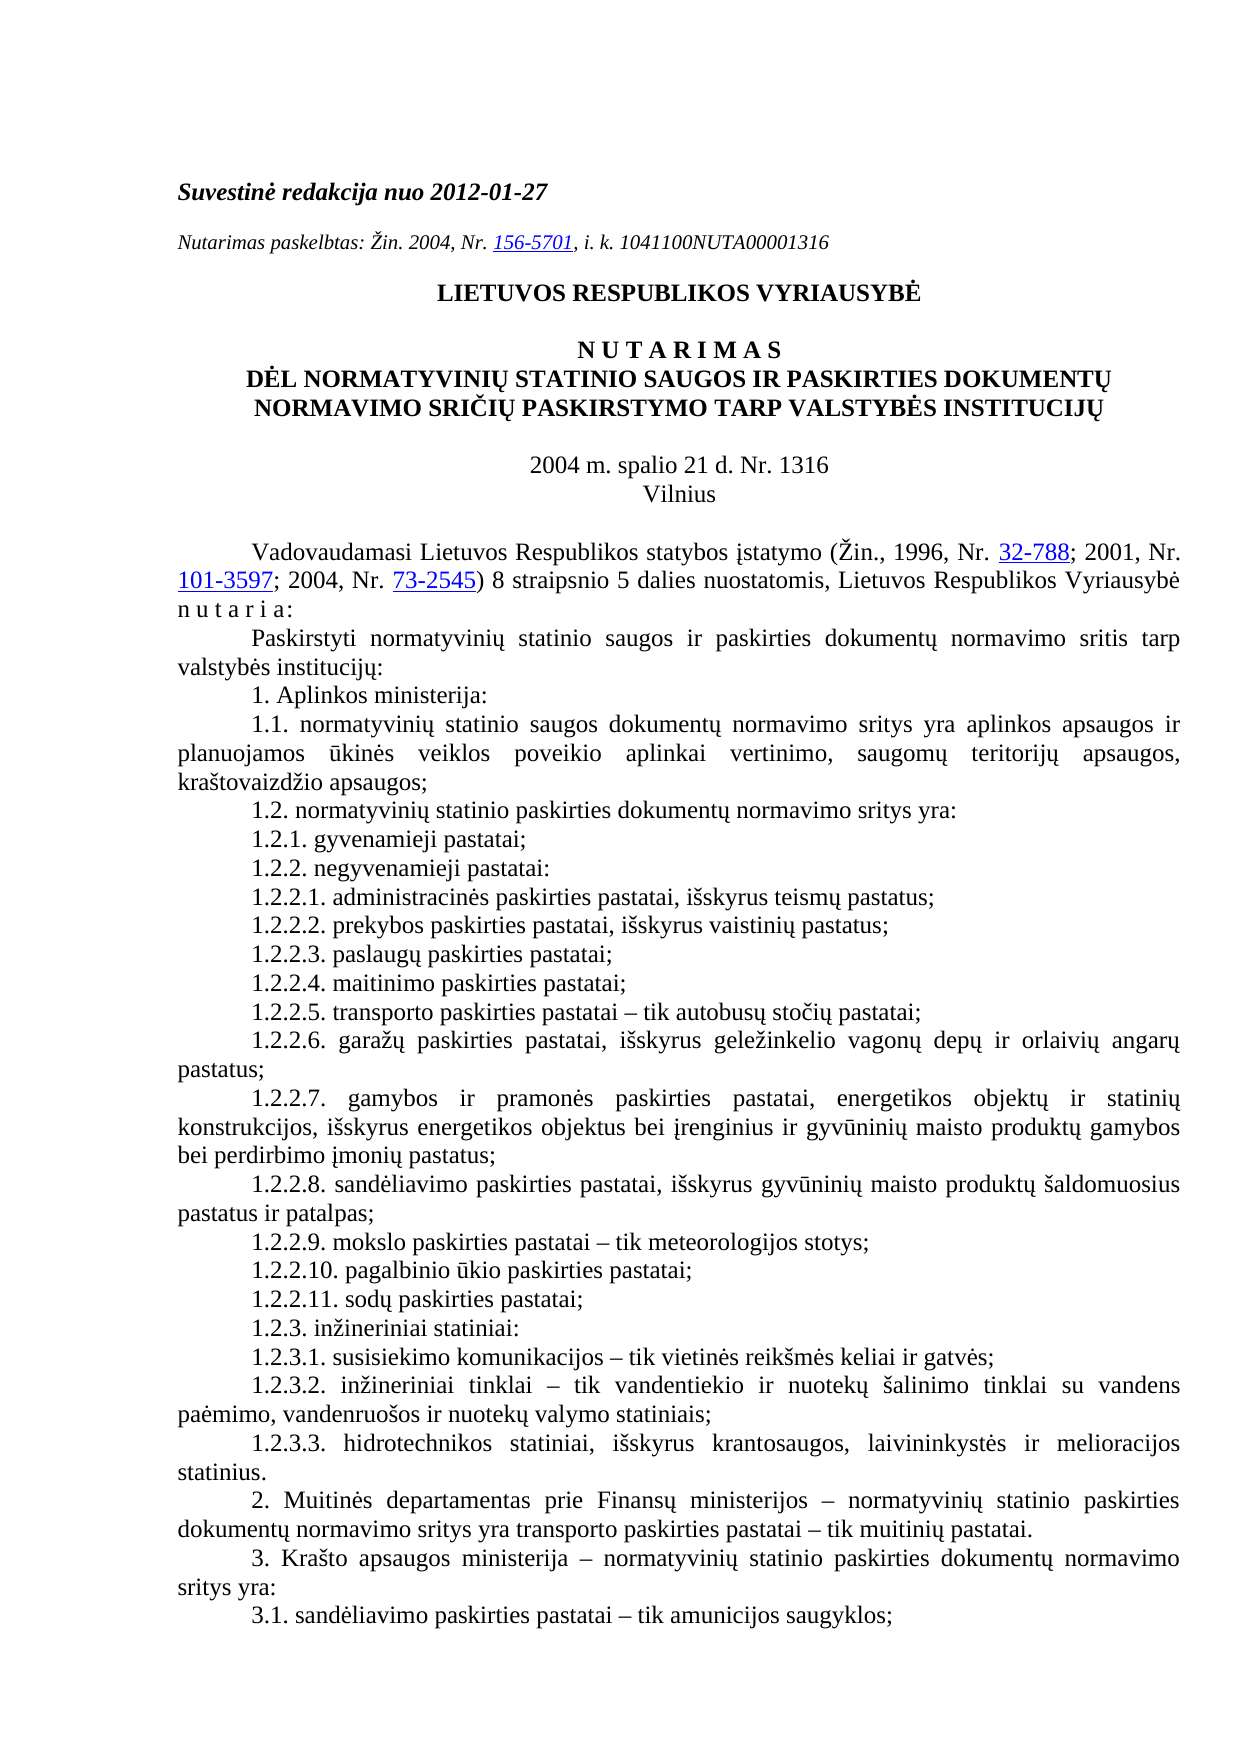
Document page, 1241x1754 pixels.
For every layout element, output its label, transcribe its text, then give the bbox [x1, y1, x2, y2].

text 3. Krašto apsaugos ministerija – normatyvinių statinio paskirties dokumentų normavimo sritys yra: [177, 1543, 1181, 1601]
text 1.2.2.1. administracinės paskirties pastatai, išskyrus teismų pastatus; [177, 882, 1181, 911]
text 1.2.2.7. gamybos ir pramonės paskirties pastatai, energetikos objektų ir statinių konstrukcijos, išskyrus energetikos objektus bei įrenginius ir gyvūninių maisto produktų gamybos bei perdirbimo įmonių pastatus; [177, 1083, 1181, 1169]
text 1. Aplinkos ministerija: [177, 681, 1181, 709]
text DĖL NORMATYVINIŲ STATINIO SAUGOS IR PASKIRTIES DOKUMENTŲ NORMAVIMO SRIČIŲ PASKIRSTYMO TARP VALSTYBĖS INSTITUCIJŲ [177, 364, 1181, 422]
text 1.2.2.9. mokslo paskirties pastatai – tik meteorologijos stotys; [177, 1227, 1181, 1256]
text 1.1. normatyvinių statinio saugos dokumentų normavimo sritys yra aplinkos apsaugos ir planuojamos ūkinės veiklos poveikio aplinkai vertinimo, saugomų teritorijų apsaugos, kraštovaizdžio apsaugos; [177, 709, 1181, 796]
text 1.2.2.8. sandėliavimo paskirties pastatai, išskyrus gyvūninių maisto produktų šaldomuosius pastatus ir patalpas; [177, 1169, 1181, 1227]
text 1.2.3.3. hidrotechnikos statiniai, išskyrus krantosaugos, laivininkystės ir melioracijos statinius. [177, 1428, 1181, 1486]
text 1.2.2.3. paslaugų paskirties pastatai; [177, 939, 1181, 968]
text Suvestinė redakcija nuo 2012-01-27 [177, 177, 1181, 206]
text 1.2.2.11. sodų paskirties pastatai; [177, 1284, 1181, 1313]
text 1.2.2.4. maitinimo paskirties pastatai; [177, 968, 1181, 997]
text Vadovaudamasi Lietuvos Respublikos statybos įstatymo (Žin., 1996, Nr. 32-788; 2001, Nr. 101-3597; 2004, Nr. 73-2545) 8 straipsnio 5 dalies nuostatomis, Lietuvos Respublikos Vyriausybė nutaria: [177, 537, 1181, 623]
text 3.1. sandėliavimo paskirties pastatai – tik amunicijos saugyklos; [177, 1601, 1181, 1629]
text 1.2. normatyvinių statinio paskirties dokumentų normavimo sritys yra: [177, 796, 1181, 824]
text N U T A R I M A S [177, 336, 1181, 364]
text 1.2.2.2. prekybos paskirties pastatai, išskyrus vaistinių pastatus; [177, 911, 1181, 939]
text 1.2.2.6. garažų paskirties pastatai, išskyrus geležinkelio vagonų depų ir orlaivių angarų pastatus; [177, 1026, 1181, 1083]
text 1.2.1. gyvenamieji pastatai; [177, 824, 1181, 853]
text Paskirstyti normatyvinių statinio saugos ir paskirties dokumentų normavimo sritis tarp valstybės institucijų: [177, 623, 1181, 681]
text 1.2.3.2. inžineriniai tinklai – tik vandentiekio ir nuotekų šalinimo tinklai su vandens paėmimo, vandenruošos ir nuotekų valymo statiniais; [177, 1371, 1181, 1428]
text 1.2.2.5. transporto paskirties pastatai – tik autobusų stočių pastatai; [177, 997, 1181, 1026]
text 2. Muitinės departamentas prie Finansų ministerijos – normatyvinių statinio paskirties dokumentų normavimo sritys yra transporto paskirties pastatai – tik muitinių pastatai. [177, 1486, 1181, 1543]
text 1.2.2.10. pagalbinio ūkio paskirties pastatai; [177, 1256, 1181, 1284]
text Nutarimas paskelbtas: Žin. 2004, Nr. 156-5701, i. k. 1041100NUTA00001316 [177, 230, 1181, 254]
text 2004 m. spalio 21 d. Nr. 1316 [177, 451, 1181, 479]
text Vilnius [177, 479, 1181, 508]
text LIETUVOS RESPUBLIKOS VYRIAUSYBĖ [177, 278, 1181, 307]
text 1.2.2. negyvenamieji pastatai: [177, 853, 1181, 882]
text 1.2.3. inžineriniai statiniai: [177, 1313, 1181, 1342]
text 1.2.3.1. susisiekimo komunikacijos – tik vietinės reikšmės keliai ir gatvės; [177, 1342, 1181, 1371]
